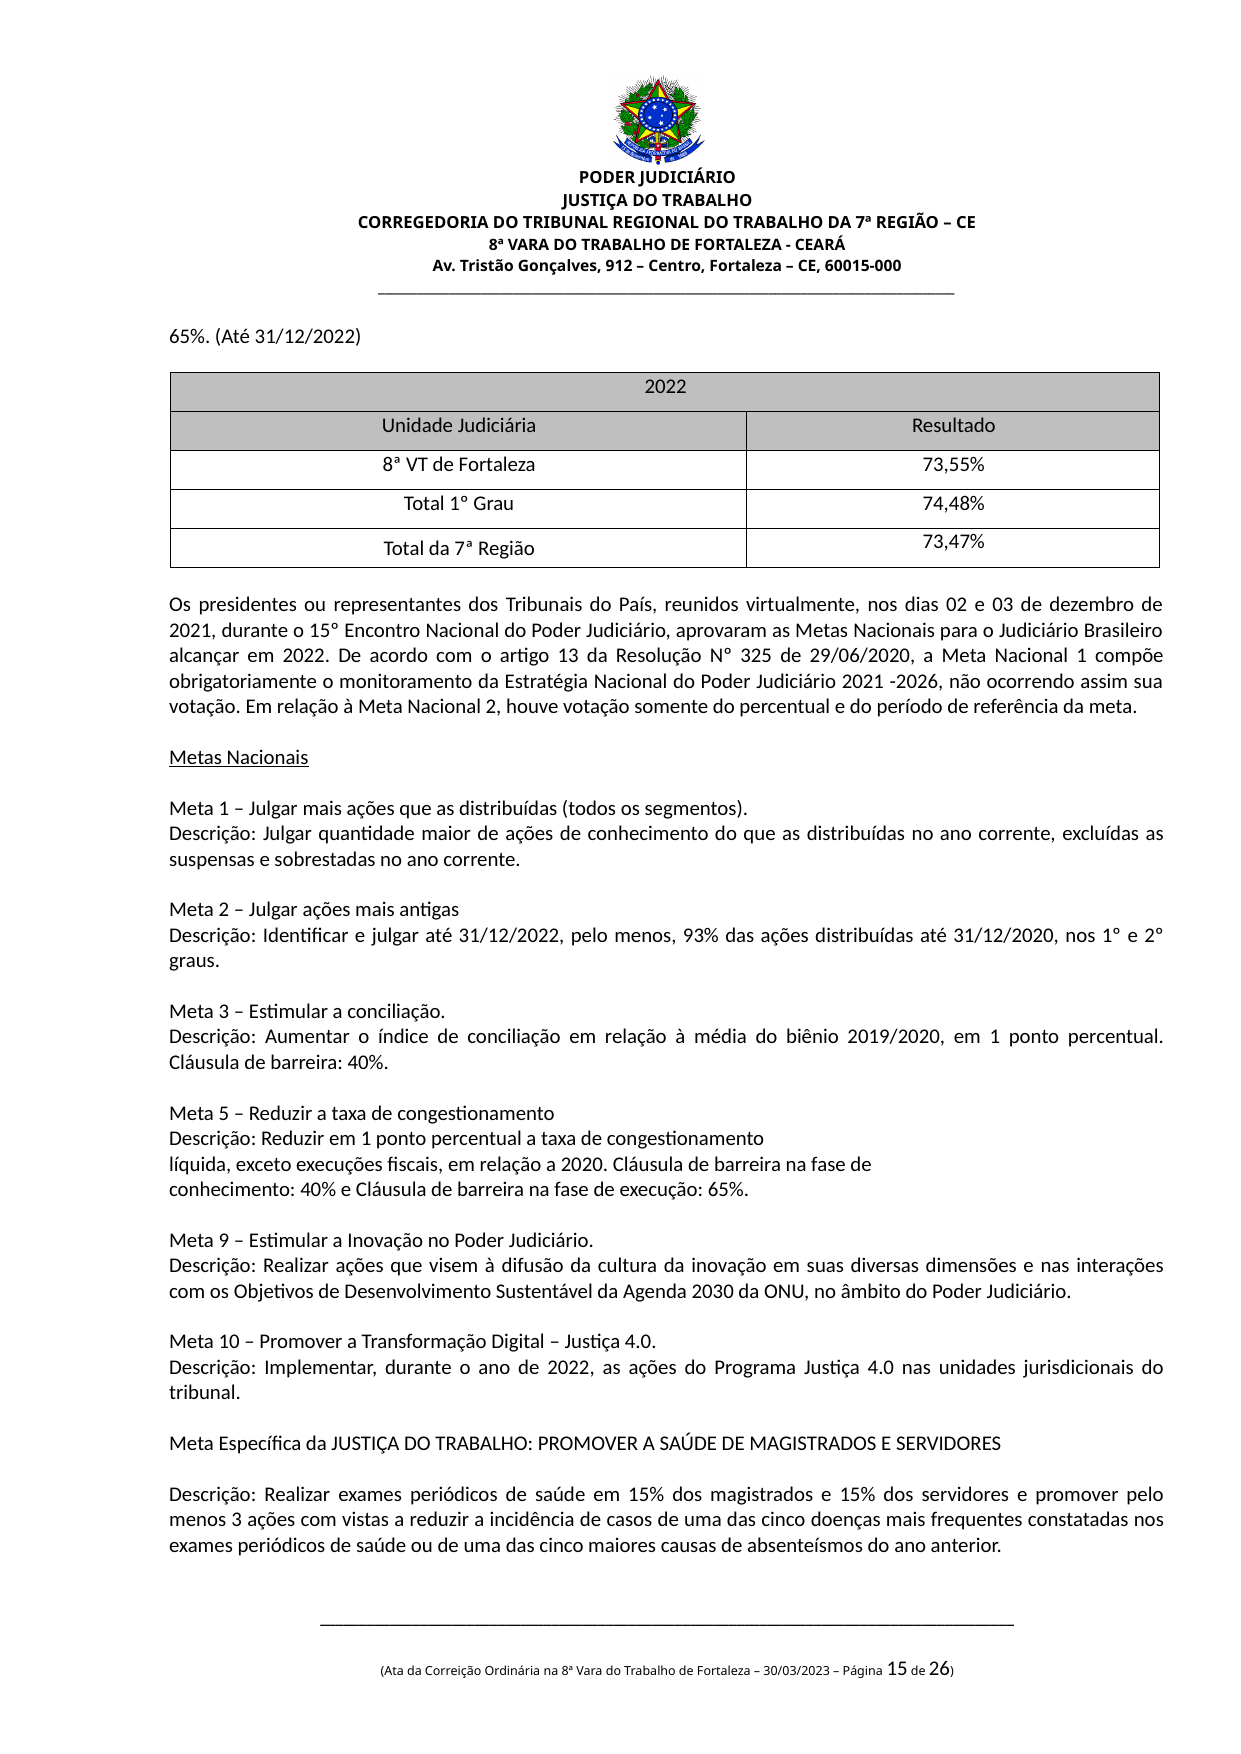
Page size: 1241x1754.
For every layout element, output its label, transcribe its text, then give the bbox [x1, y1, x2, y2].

subtitle Meta 1 – Julgar mais ações que as distribuídas (todos os segmentos). [169, 795, 1165, 820]
subtitle Descrição: Identificar e julgar até 31/12/2022, pelo menos, 93% das ações distribuídas até 31/12/2020, nos 1º e 2º graus. [169, 922, 1165, 973]
subtitle conhecimento: 40% e Cláusula de barreira na fase de execução: 65%. [169, 1176, 1165, 1202]
subtitle Meta 10 – Promover a Transformação Digital – Justiça 4.0. [169, 1329, 1165, 1354]
subtitle 65%. (Até 31/12/2022) [169, 323, 1165, 348]
subtitle Meta 9 – Estimular a Inovação no Poder Judiciário. [169, 1227, 1165, 1252]
subtitle Descrição: Julgar quantidade maior de ações de conhecimento do que as distribuídas no ano corrente, excluídas as suspensas e sobrestadas no ano corrente. [169, 820, 1165, 871]
table_cell 8ª VT de Fortaleza [171, 451, 746, 489]
subtitle Descrição: Reduzir em 1 ponto percentual a taxa de congestionamento [169, 1125, 1165, 1151]
subtitle líquida, exceto execuções fiscais, em relação a 2020. Cláusula de barreira na fase de [169, 1151, 1165, 1176]
subtitle Descrição: Realizar exames periódicos de saúde em 15% dos magistrados e 15% dos servidores e promover pelo menos 3 ações com vistas a reduzir a incidência de casos de uma das cinco doenças mais frequentes constatadas nos exames periódicos de saúde ou de uma das cinco maiores causas de absenteísmos do ano anterior. [169, 1481, 1165, 1557]
picture [608, 73, 707, 166]
subtitle Meta 3 – Estimular a conciliação. [169, 998, 1165, 1024]
subtitle Descrição: Implementar, durante o ano de 2022, as ações do Programa Justiça 4.0 nas unidades jurisdicionais do tribunal. [169, 1354, 1165, 1405]
subtitle Meta 2 – Julgar ações mais antigas [169, 897, 1165, 922]
subtitle Descrição: Aumentar o índice de conciliação em relação à média do biênio 2019/2020, em 1 ponto percentual. Cláusula de barreira: 40%. [169, 1024, 1165, 1074]
table_cell Total da 7ª Região [171, 529, 746, 567]
subtitle Descrição: Realizar ações que visem à difusão da cultura da inovação em suas diversas dimensões e nas interações com os Objetivos de Desenvolvimento Sustentável da Agenda 2030 da ONU, no âmbito do Poder Judiciário. [169, 1252, 1165, 1303]
subtitle Metas Nacionais [169, 744, 1165, 769]
table_cell 74,48% [747, 490, 1159, 528]
subtitle Os presidentes ou representantes dos Tribunais do País, reunidos virtualmente, nos dias 02 e 03 de dezembro de 2021, durante o 15º Encontro Nacional do Poder Judiciário, aprovaram as Metas Nacionais para o Judiciário Brasileiro alcançar em 2022. De acordo com o artigo 13 da Resolução Nº 325 de 29/06/2020, a Meta Nacional 1 compõe obrigatoriamente o monitoramento da Estratégia Nacional do Poder Judiciário 2021 -2026, não ocorrendo assim sua votação. Em relação à Meta Nacional 2, houve votação somente do percentual e do período de referência da meta. [169, 592, 1165, 719]
table_cell Total 1º Grau [171, 490, 746, 528]
table_cell Resultado [747, 412, 1159, 450]
table_cell Unidade Judiciária [171, 412, 746, 450]
table_cell 73,47% [747, 529, 1159, 567]
table_header 2022 [171, 373, 1159, 411]
subtitle Meta Específica da JUSTIÇA DO TRABALHO: PROMOVER A SAÚDE DE MAGISTRADOS E SERVIDORES [169, 1430, 1165, 1456]
subtitle Meta 5 – Reduzir a taxa de congestionamento [169, 1100, 1165, 1125]
table_cell 73,55% [747, 451, 1159, 489]
